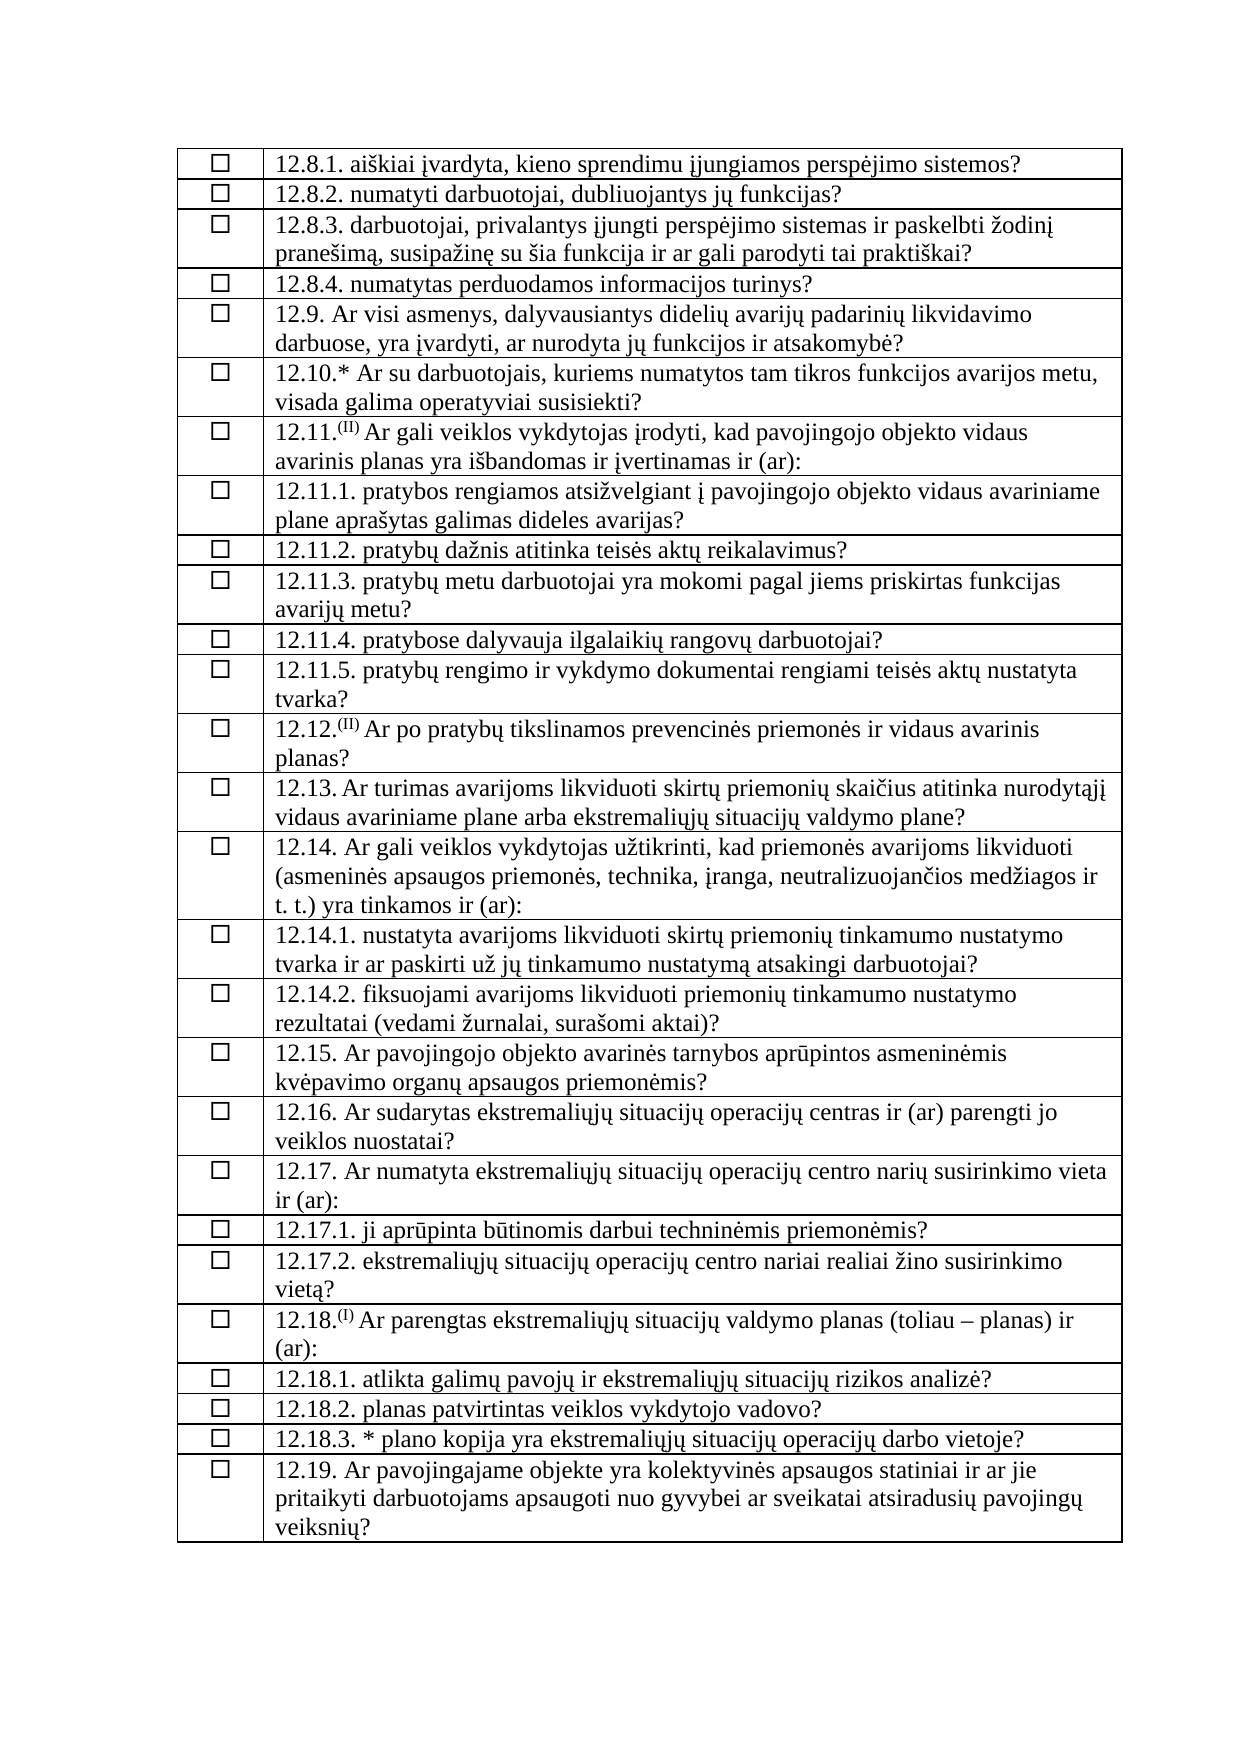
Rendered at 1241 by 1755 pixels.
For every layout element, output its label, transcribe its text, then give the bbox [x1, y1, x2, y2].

table_cell [] [178, 1394, 263, 1423]
table_cell 12.14. Ar gali veiklos vykdytojas užtikrinti, kad priemonės avarijoms likviduoti (asmeninės apsaugos priemonės, technika, įranga, neutralizuojančios medžiagos ir t. t.) yra tinkamos ir (ar): [264, 832, 1121, 918]
table_cell 12.11.3. pratybų metu darbuotojai yra mokomi pagal jiems priskirtas funkcijas avarijų metu? [264, 566, 1121, 623]
table_cell [] [178, 655, 263, 713]
table_cell 12.9. Ar visi asmenys, dalyvausiantys didelių avarijų padarinių likvidavimo darbuose, yra įvardyti, ar nurodyta jų funkcijos ir atsakomybė? [264, 299, 1121, 357]
table_cell [] [178, 832, 263, 918]
table_cell 12.8.4. numatytas perduodamos informacijos turinys? [264, 269, 1121, 298]
table_cell [] [178, 417, 263, 475]
table_cell 12.14.2. fiksuojami avarijoms likviduoti priemonių tinkamumo nustatymo rezultatai (vedami žurnalai, surašomi aktai)? [264, 979, 1121, 1037]
table_cell [] [178, 714, 263, 772]
table_cell 12.11.4. pratybose dalyvauja ilgalaikių rangovų darbuotojai? [264, 625, 1121, 653]
table_cell [] [178, 1455, 263, 1541]
table_cell [] [178, 476, 263, 534]
table_cell [] [178, 566, 263, 623]
table_cell [] [178, 1097, 263, 1155]
table_cell [] [178, 149, 263, 178]
table_cell 12.8.2. numatyti darbuotojai, dubliuojantys jų funkcijas? [264, 180, 1121, 208]
table_cell [] [178, 920, 263, 978]
table_cell 12.11.2. pratybų dažnis atitinka teisės aktų reikalavimus? [264, 536, 1121, 564]
table_cell [] [178, 269, 263, 298]
table_cell [] [178, 299, 263, 357]
table_cell 12.13. Ar turimas avarijoms likviduoti skirtų priemonių skaičius atitinka nurodytąjį vidaus avariniame plane arba ekstremaliųjų situacijų valdymo plane? [264, 773, 1121, 831]
table_cell [] [178, 979, 263, 1037]
table_cell 12.19. Ar pavojingajame objekte yra kolektyvinės apsaugos statiniai ir ar jie pritaikyti darbuotojams apsaugoti nuo gyvybei ar sveikatai atsiradusių pavojingų veiksnių? [264, 1455, 1121, 1541]
table_cell 12.16. Ar sudarytas ekstremaliųjų situacijų operacijų centras ir (ar) parengti jo veiklos nuostatai? [264, 1097, 1121, 1155]
table_cell 12.18.2. planas patvirtintas veiklos vykdytojo vadovo? [264, 1394, 1121, 1423]
table_cell [] [178, 1156, 263, 1214]
table_cell 12.11.1. pratybos rengiamos atsižvelgiant į pavojingojo objekto vidaus avariniame plane aprašytas galimas dideles avarijas? [264, 476, 1121, 534]
table_cell 12.12.(II) Ar po pratybų tikslinamos prevencinės priemonės ir vidaus avarinis planas? [264, 714, 1121, 772]
table_cell [] [178, 1216, 263, 1244]
table_cell [] [178, 625, 263, 653]
table_cell 12.17. Ar numatyta ekstremaliųjų situacijų operacijų centro narių susirinkimo vieta ir (ar): [264, 1156, 1121, 1214]
table_cell 12.18.3. * plano kopija yra ekstremaliųjų situacijų operacijų darbo vietoje? [264, 1425, 1121, 1453]
table_cell [] [178, 210, 263, 267]
table_cell 12.8.3. darbuotojai, privalantys įjungti perspėjimo sistemas ir paskelbti žodinį pranešimą, susipažinę su šia funkcija ir ar gali parodyti tai praktiškai? [264, 210, 1121, 267]
table_cell [] [178, 536, 263, 564]
table_cell 12.18.(I) Ar parengtas ekstremaliųjų situacijų valdymo planas (toliau – planas) ir (ar): [264, 1305, 1121, 1362]
table_cell [] [178, 773, 263, 831]
table_cell 12.11.5. pratybų rengimo ir vykdymo dokumentai rengiami teisės aktų nustatyta tvarka? [264, 655, 1121, 713]
table_cell [] [178, 180, 263, 208]
table_cell 12.18.1. atlikta galimų pavojų ir ekstremaliųjų situacijų rizikos analizė? [264, 1364, 1121, 1393]
table_cell [] [178, 1246, 263, 1303]
table_cell 12.17.2. ekstremaliųjų situacijų operacijų centro nariai realiai žino susirinkimo vietą? [264, 1246, 1121, 1303]
table_cell 12.10.* Ar su darbuotojais, kuriems numatytos tam tikros funkcijos avarijos metu, visada galima operatyviai susisiekti? [264, 358, 1121, 416]
table_cell [] [178, 1425, 263, 1453]
table_cell [] [178, 1038, 263, 1096]
table_cell [] [178, 1305, 263, 1362]
table_cell [] [178, 358, 263, 416]
table_cell 12.17.1. ji aprūpinta būtinomis darbui techninėmis priemonėmis? [264, 1216, 1121, 1244]
table_cell 12.15. Ar pavojingojo objekto avarinės tarnybos aprūpintos asmeninėmis kvėpavimo organų apsaugos priemonėmis? [264, 1038, 1121, 1096]
table_cell 12.8.1. aiškiai įvardyta, kieno sprendimu įjungiamos perspėjimo sistemos? [264, 149, 1121, 178]
table_cell 12.11.(II) Ar gali veiklos vykdytojas įrodyti, kad pavojingojo objekto vidaus avarinis planas yra išbandomas ir įvertinamas ir (ar): [264, 417, 1121, 475]
table_cell [] [178, 1364, 263, 1393]
table_cell 12.14.1. nustatyta avarijoms likviduoti skirtų priemonių tinkamumo nustatymo tvarka ir ar paskirti už jų tinkamumo nustatymą atsakingi darbuotojai? [264, 920, 1121, 978]
